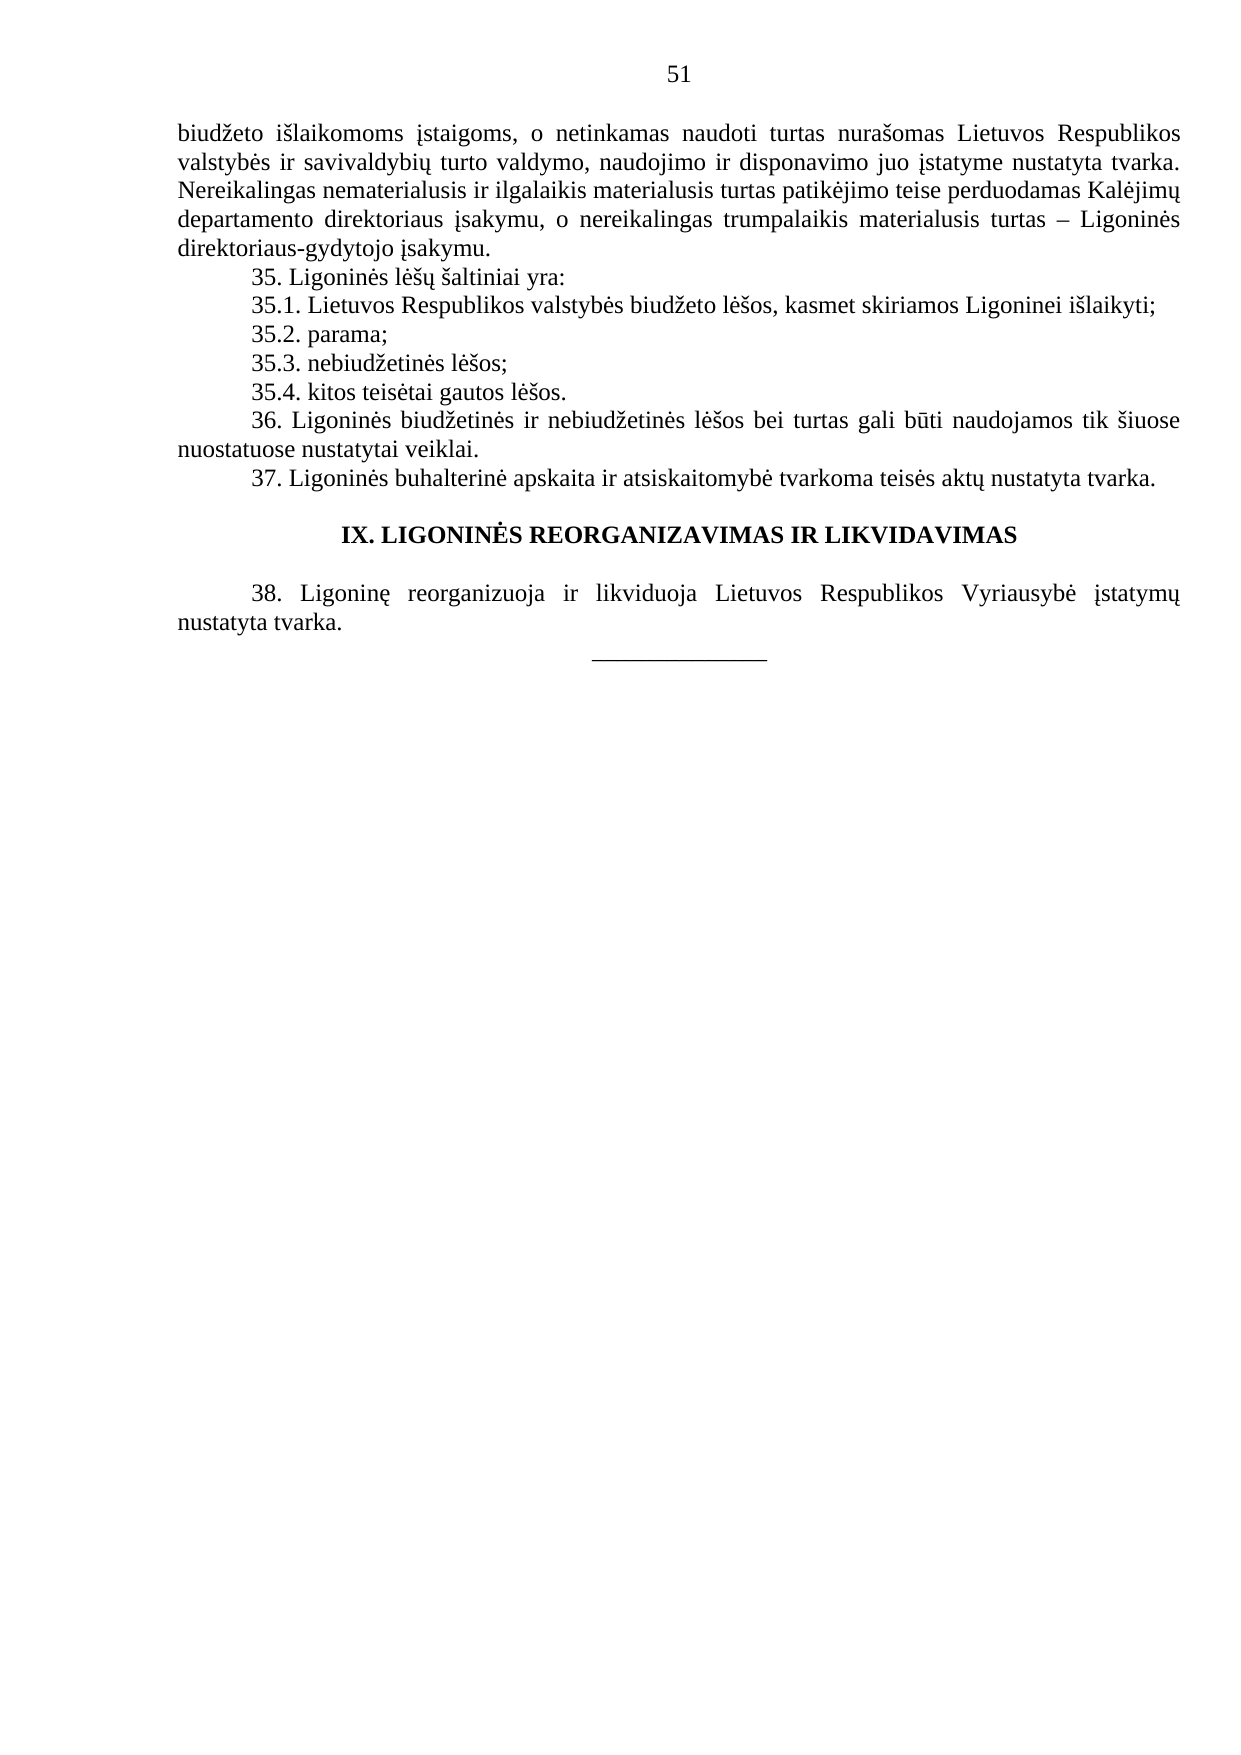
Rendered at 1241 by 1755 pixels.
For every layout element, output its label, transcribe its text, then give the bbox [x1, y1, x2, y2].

text 35.3. nebiudžetinės lėšos; [177, 348, 1181, 377]
text 38. Ligoninę reorganizuoja ir likviduoja Lietuvos Respublikos Vyriausybė įstatymų nustatyta tvarka. [177, 578, 1181, 636]
text 35.1. Lietuvos Respublikos valstybės biudžeto lėšos, kasmet skiriamos Ligoninei išlaikyti; [177, 291, 1181, 319]
text 35. Ligoninės lėšų šaltiniai yra: [177, 262, 1181, 291]
text 37. Ligoninės buhalterinė apskaita ir atsiskaitomybė tvarkoma teisės aktų nustatyta tvarka. [177, 463, 1181, 492]
text ______________ [177, 636, 1181, 664]
text biudžeto išlaikomoms įstaigoms, o netinkamas naudoti turtas nurašomas Lietuvos Respublikos valstybės ir savivaldybių turto valdymo, naudojimo ir disponavimo juo įstatyme nustatyta tvarka. Nereikalingas nematerialusis ir ilgalaikis materialusis turtas patikėjimo teise perduodamas Kalėjimų departamento direktoriaus įsakymu, o nereikalingas trumpalaikis materialusis turtas – Ligoninės direktoriaus-gydytojo įsakymu. [177, 118, 1181, 262]
text 35.2. parama; [177, 319, 1181, 348]
text IX. LIGONINĖS REORGANIZAVIMAS IR LIKVIDAVIMAS [177, 521, 1181, 549]
text 35.4. kitos teisėtai gautos lėšos. [177, 377, 1181, 406]
text 36. Ligoninės biudžetinės ir nebiudžetinės lėšos bei turtas gali būti naudojamos tik šiuose nuostatuose nustatytai veiklai. [177, 406, 1181, 463]
